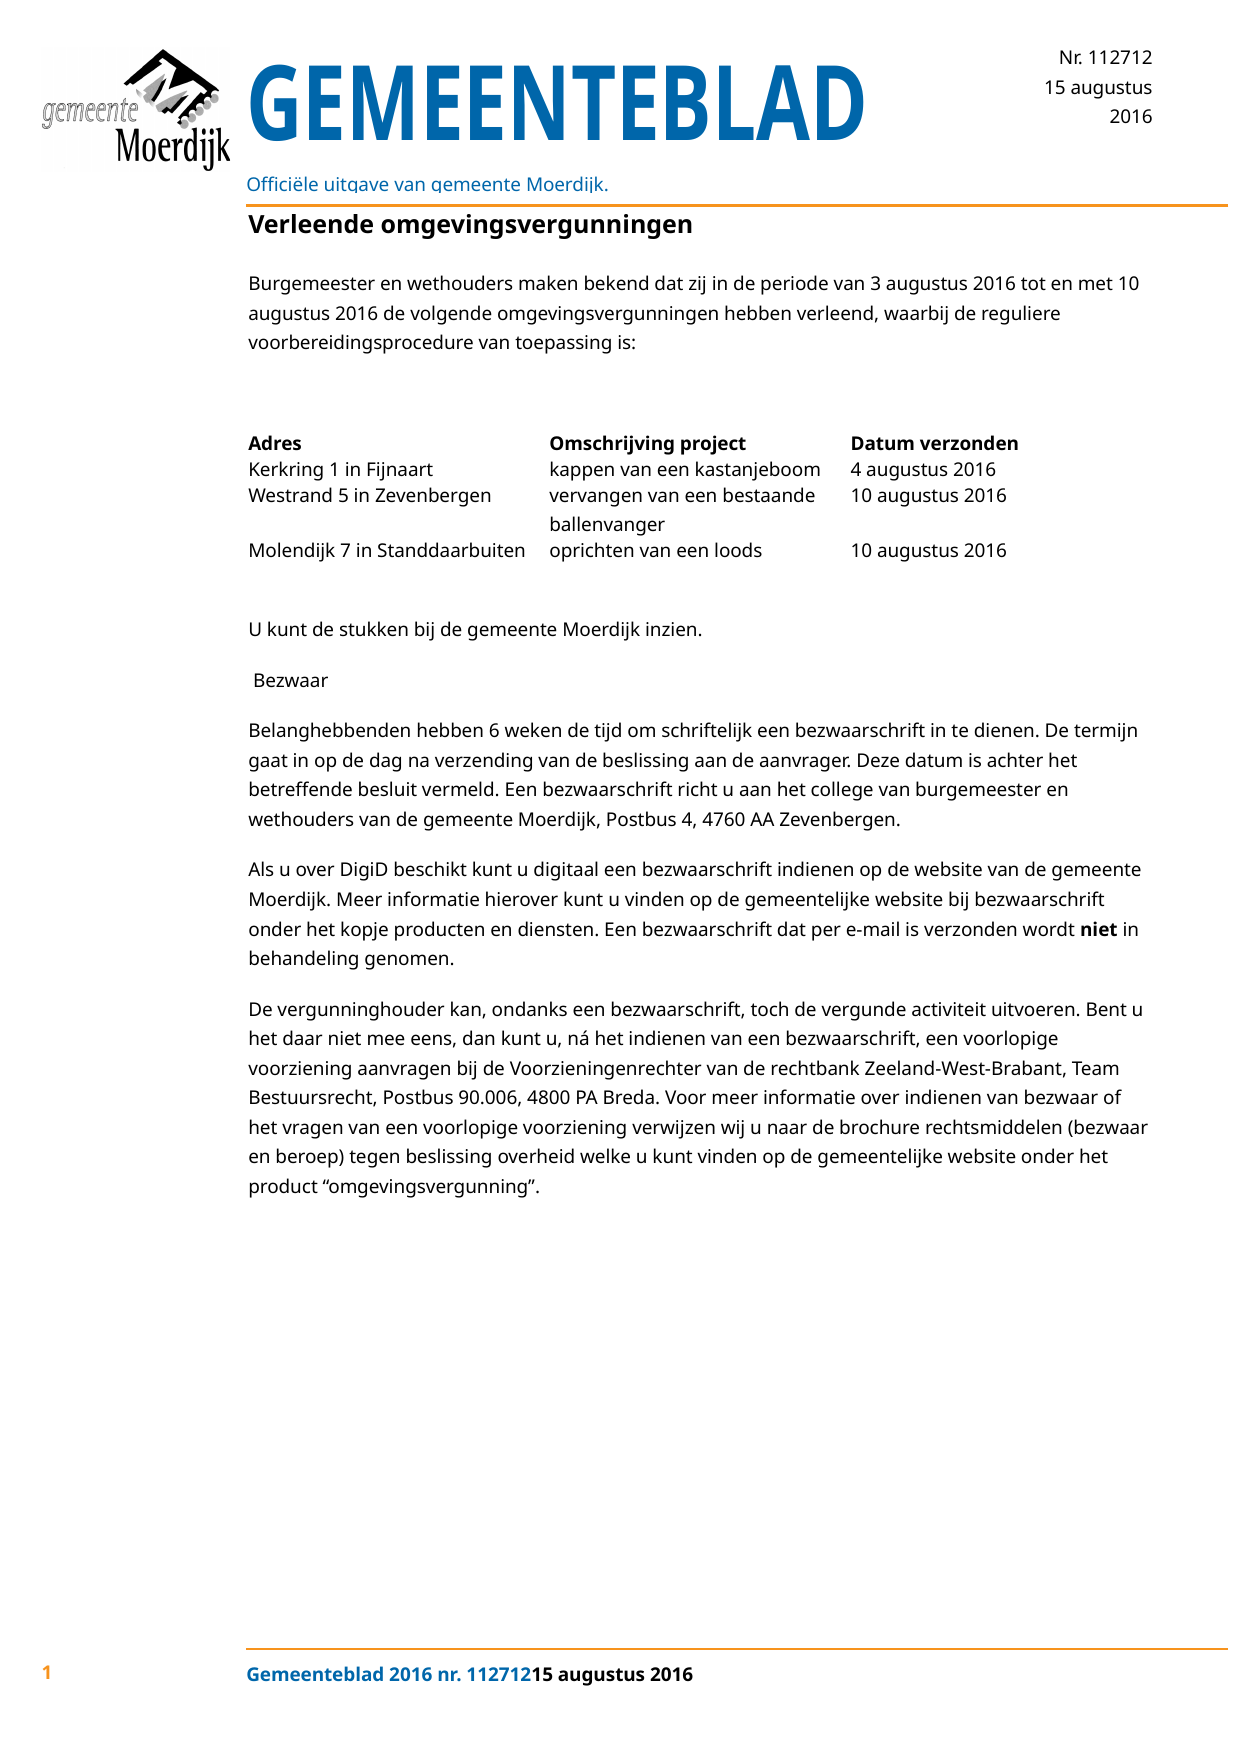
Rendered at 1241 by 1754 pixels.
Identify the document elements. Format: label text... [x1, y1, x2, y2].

table_cell vervangen van een bestaande ballenvanger [549, 482, 850, 537]
table_header Adres [248, 430, 549, 456]
text Belanghebbenden hebben 6 weken de tijd om schriftelijk een bezwaarschrift in te dienen. De termijn gaat in op de dag na verzending van de beslissing aan de aanvrager. Deze datum is achter het betreffende besluit vermeld. Een bezwaarschrift richt u aan het college van burgemeester en wethouders van de gemeente Moerdijk, Postbus 4, 4760 AA Zevenbergen. [248, 717, 1152, 832]
table_cell Molendijk 7 in Standdaarbuiten [248, 537, 549, 563]
picture [41, 47, 231, 172]
text U kunt de stukken bij de gemeente Moerdijk inzien. [248, 617, 1152, 642]
text Bezwaar [248, 667, 1152, 693]
table_cell 4 augustus 2016 [850, 456, 1152, 482]
table_cell 10 augustus 2016 [850, 537, 1152, 563]
table_header Omschrijving project [549, 430, 850, 456]
table_cell kappen van een kastanjeboom [549, 456, 850, 482]
table_cell Kerkring 1 in Fijnaart [248, 456, 549, 482]
text De vergunninghouder kan, ondanks een bezwaarschrift, toch de vergunde activiteit uitvoeren. Bent u het daar niet mee eens, dan kunt u, ná het indienen van een bezwaarschrift, een voorlopige voorziening aanvragen bij de Voorzieningenrechter van de rechtbank Zeeland-West-Brabant, Team Bestuursrecht, Postbus 90.006, 4800 PA Breda. Voor meer informatie over indienen van bezwaar of het vragen van een voorlopige voorziening verwijzen wij u naar de brochure rechtsmiddelen (bezwaar en beroep) tegen beslissing overheid welke u kunt vinden op de gemeentelijke website onder het product “omgevingsvergunning”. [248, 996, 1152, 1199]
table_cell Westrand 5 in Zevenbergen [248, 482, 549, 537]
text Verleende omgevingsvergunningen [248, 207, 1152, 241]
table_cell oprichten van een loods [549, 537, 850, 563]
text Burgemeester en wethouders maken bekend dat zij in de periode van 3 augustus 2016 tot en met 10 augustus 2016 de volgende omgevingsvergunningen hebben verleend, waarbij de reguliere voorbereidingsprocedure van toepassing is: [248, 270, 1152, 355]
table_header Datum verzonden [850, 430, 1152, 456]
table_cell 10 augustus 2016 [850, 482, 1152, 537]
text Als u over DigiD beschikt kunt u digitaal een bezwaarschrift indienen op de website van de gemeente Moerdijk. Meer informatie hierover kunt u vinden op de gemeentelijke website bij bezwaarschrift onder het kopje producten en diensten. Een bezwaarschrift dat per e-mail is verzonden wordt niet in behandeling genomen. [248, 857, 1152, 971]
